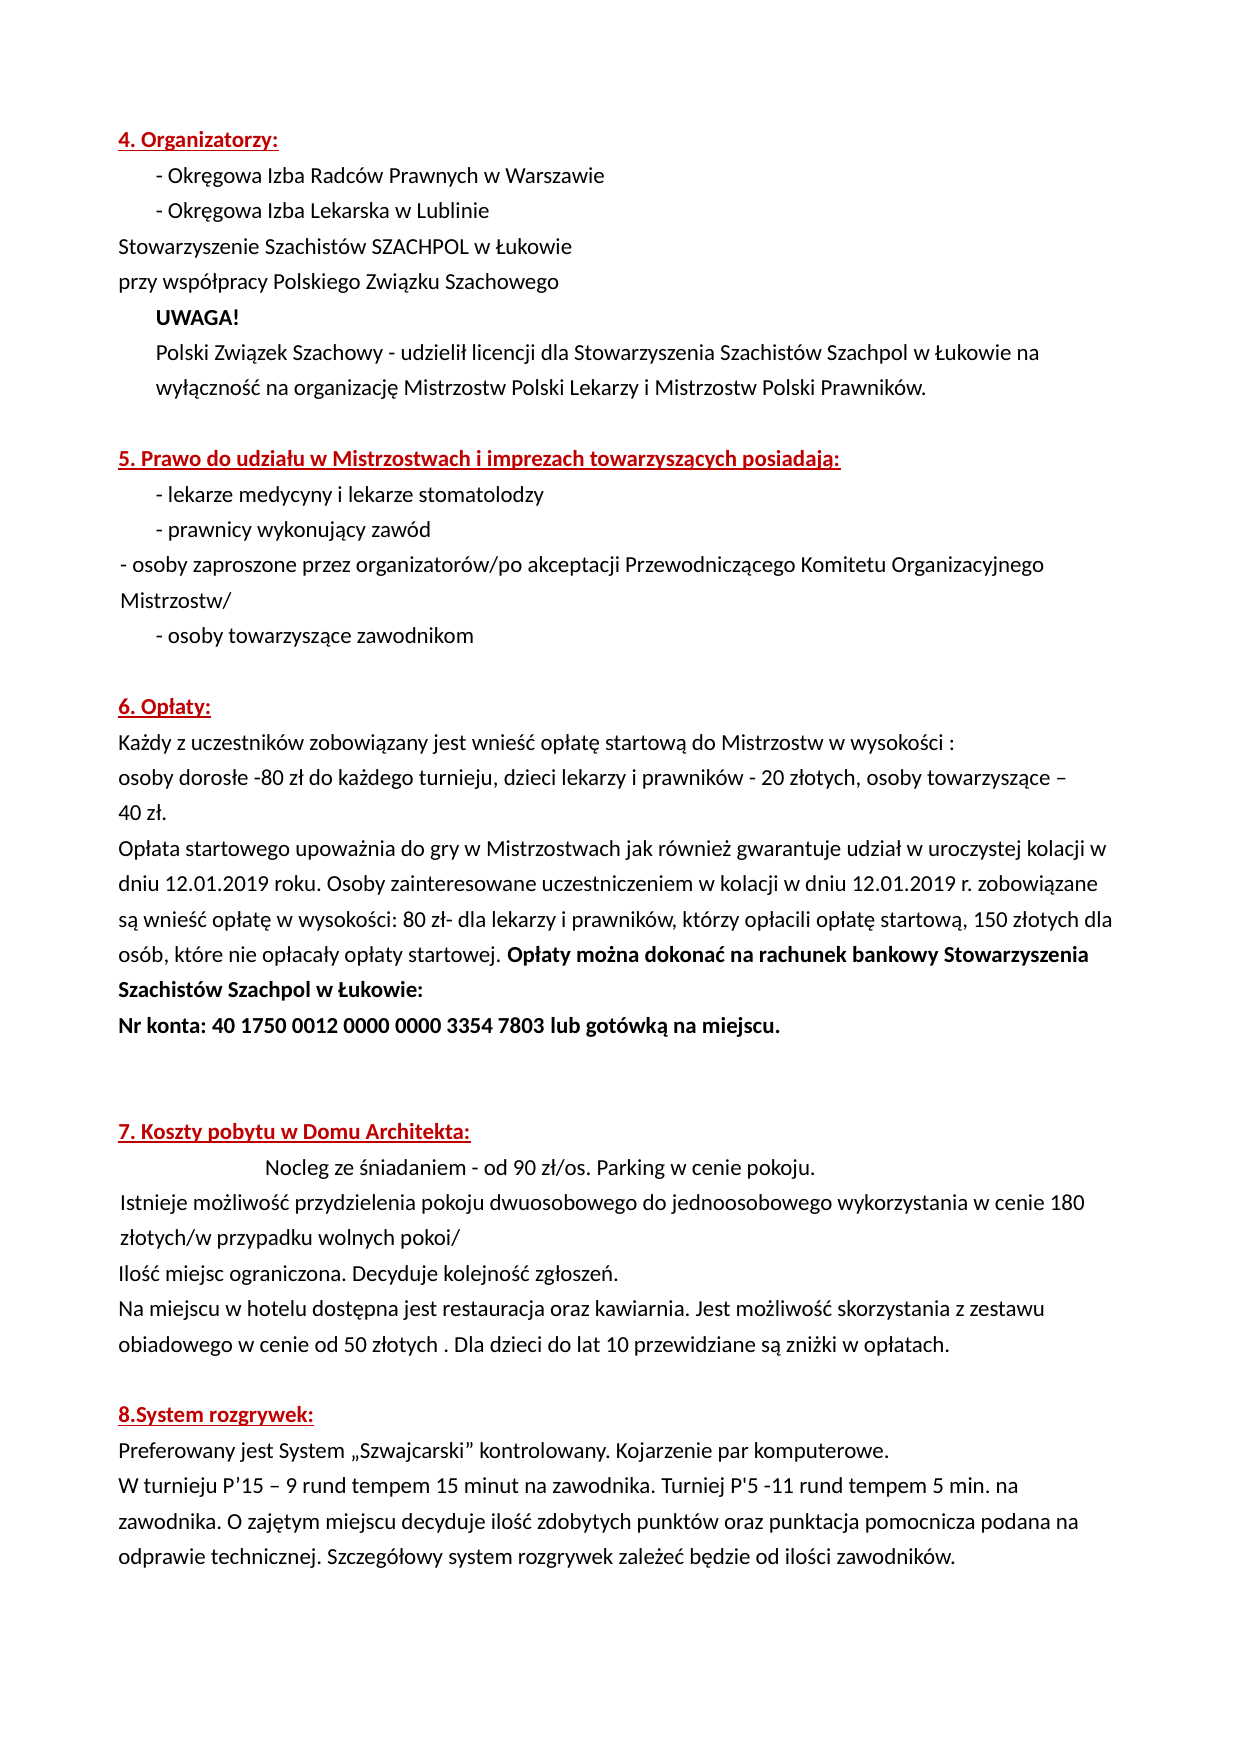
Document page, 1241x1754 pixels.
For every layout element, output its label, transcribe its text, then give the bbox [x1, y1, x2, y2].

text 8.System rozgrywek: [118, 1393, 1122, 1428]
text Stowarzyszenie Szachistów SZACHPOL w Łukowie [118, 224, 1122, 260]
text Preferowany jest System „Szwajcarski” kontrolowany. Kojarzenie par komputerowe. [118, 1428, 1122, 1464]
text 5. Prawo do udziału w Mistrzostwach i imprezach towarzyszących posiadają: [118, 437, 1122, 472]
text Polski Związek Szachowy - udzielił licencji dla Stowarzyszenia Szachistów Szachpol w Łukowie na wyłączność na organizację Mistrzostw Polski Lekarzy i Mistrzostw Polski Prawników. [156, 331, 1122, 401]
text - osoby zaproszone przez organizatorów/po akceptacji Przewodniczącego Komitetu Organizacyjnego Mistrzostw/ [120, 543, 1122, 614]
text - Okręgowa Izba Lekarska w Lublinie [156, 189, 1122, 224]
text Ilość miejsc ograniczona. Decyduje kolejność zgłoszeń. [118, 1251, 1122, 1287]
text - prawnicy wykonujący zawód [156, 508, 1122, 543]
text 6. Opłaty: [118, 685, 1122, 720]
text Nocleg ze śniadaniem - od 90 zł/os. Parking w cenie pokoju. [265, 1145, 1122, 1181]
text Nr konta: 40 1750 0012 0000 0000 3354 7803 lub gotówką na miejscu. [118, 1003, 1122, 1039]
text - Okręgowa Izba Radców Prawnych w Warszawie [156, 153, 1122, 189]
text Każdy z uczestników zobowiązany jest wnieść opłatę startową do Mistrzostw w wysokości : [118, 720, 1122, 756]
text UWAGA! [156, 295, 1122, 331]
text Opłata startowego upoważnia do gry w Mistrzostwach jak również gwarantuje udział w uroczystej kolacji w dniu 12.01.2019 roku. Osoby zainteresowane uczestniczeniem w kolacji w dniu 12.01.2019 r. zobowiązane są wnieść opłatę w wysokości: 80 zł- dla lekarzy i prawników, którzy opłacili opłatę startową, 150 złotych dla osób, które nie opłacały opłaty startowej. Opłaty można dokonać na rachunek bankowy Stowarzyszenia Szachistów Szachpol w Łukowie: [118, 826, 1122, 1003]
text 7. Koszty pobytu w Domu Architekta: [118, 1110, 1122, 1145]
text - osoby towarzyszące zawodnikom [156, 614, 1122, 649]
text 4. Organizatorzy: [118, 118, 1122, 153]
text osoby dorosłe -80 zł do każdego turnieju, dzieci lekarzy i prawników - 20 złotych, osoby towarzyszące – 40 zł. [118, 756, 1122, 826]
text W turnieju P’15 – 9 rund tempem 15 minut na zawodnika. Turniej P'5 -11 rund tempem 5 min. na zawodnika. O zajętym miejscu decyduje ilość zdobytych punktów oraz punktacja pomocnicza podana na odprawie technicznej. Szczegółowy system rozgrywek zależeć będzie od ilości zawodników. [118, 1464, 1122, 1570]
text Na miejscu w hotelu dostępna jest restauracja oraz kawiarnia. Jest możliwość skorzystania z zestawu obiadowego w cenie od 50 złotych . Dla dzieci do lat 10 przewidziane są zniżki w opłatach. [118, 1287, 1122, 1358]
text przy współpracy Polskiego Związku Szachowego [118, 260, 1122, 295]
text - lekarze medycyny i lekarze stomatolodzy [156, 472, 1122, 508]
text Istnieje możliwość przydzielenia pokoju dwuosobowego do jednoosobowego wykorzystania w cenie 180 złotych/w przypadku wolnych pokoi/ [120, 1181, 1122, 1251]
